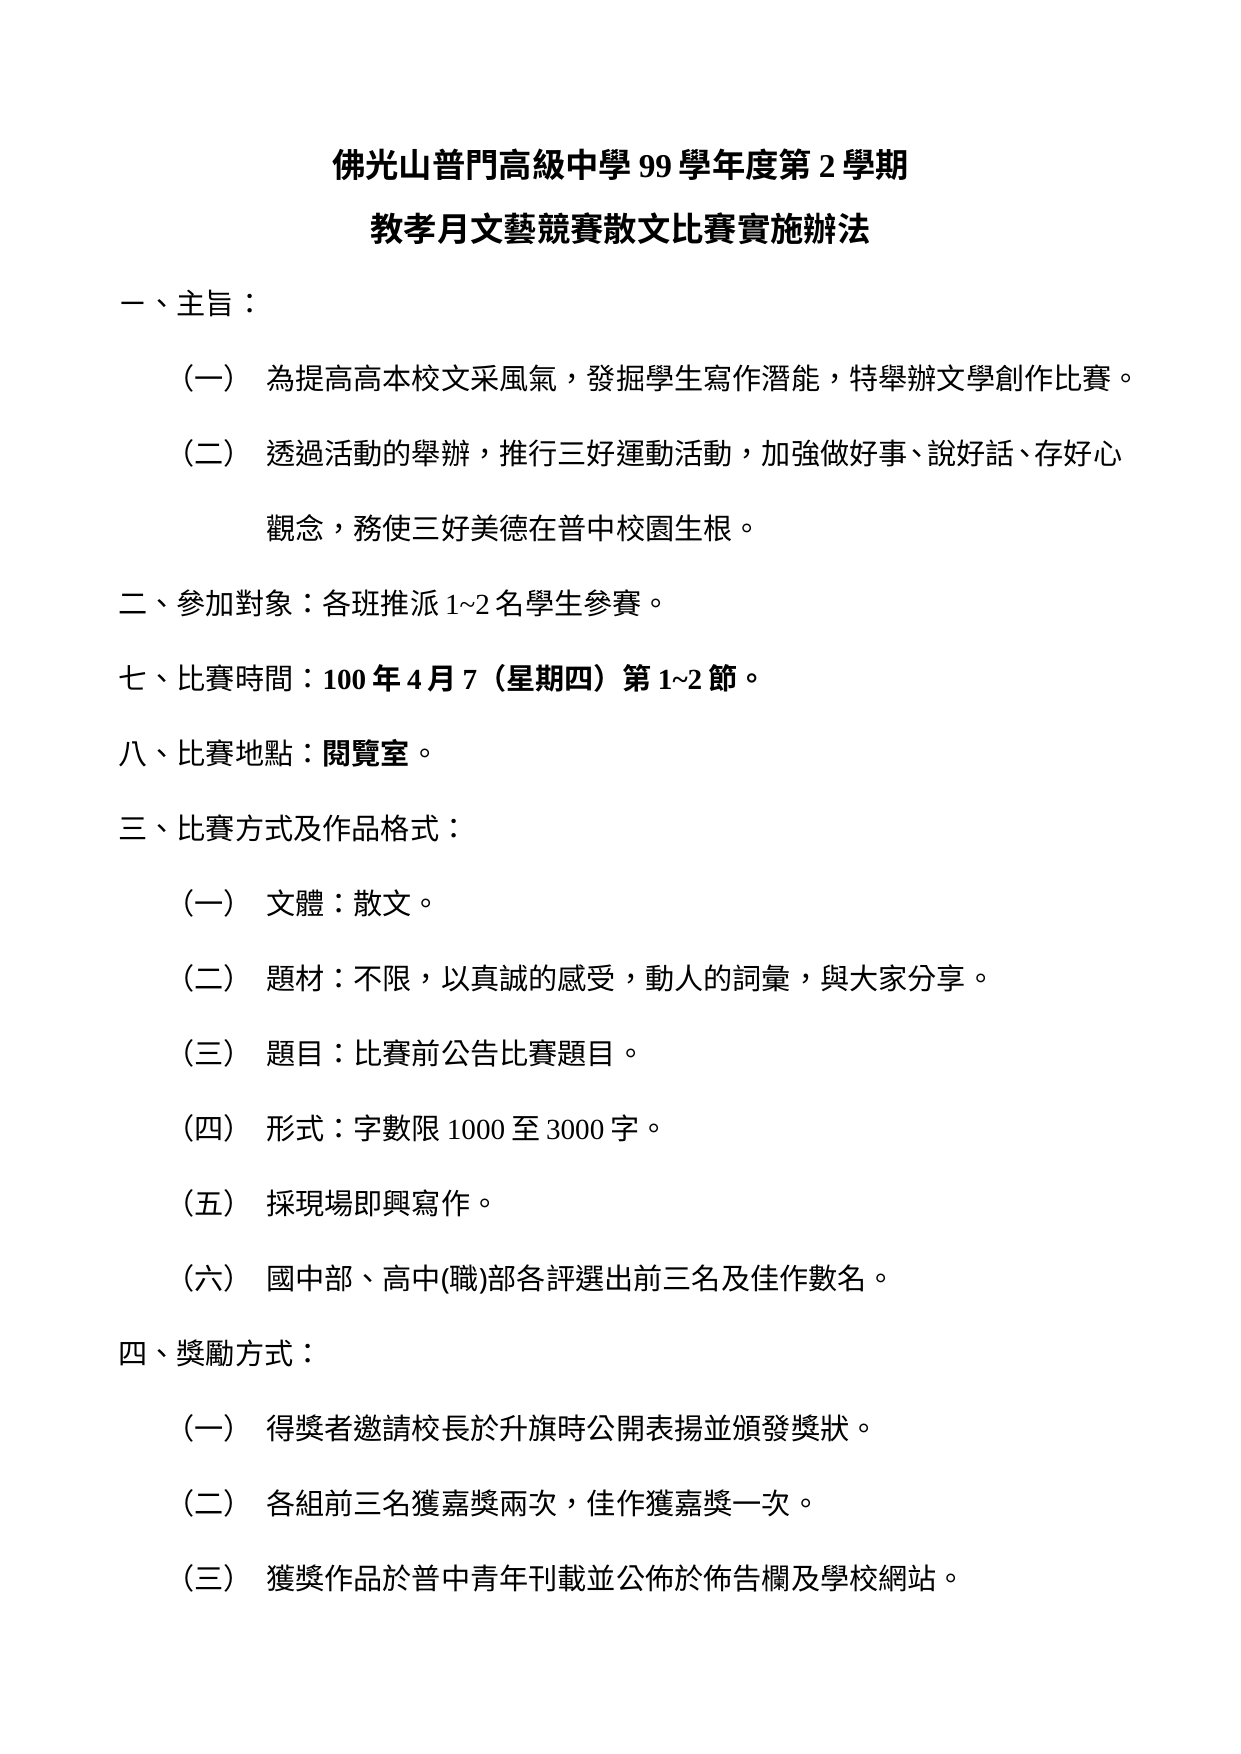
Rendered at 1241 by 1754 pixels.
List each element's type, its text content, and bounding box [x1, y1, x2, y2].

text ㄧ、主旨： [118, 264, 1122, 339]
text 二、參加對象：各班推派1~2名學生參賽。 [118, 564, 1122, 639]
list 題材：不限，以真誠的感受，動人的詞彙，與大家分享。 [165, 939, 1122, 1014]
text 八、比賽地點：閱覽室。 [118, 714, 1122, 789]
list 採現場即興寫作。 [165, 1164, 1122, 1239]
text 四、獎勵方式： [118, 1314, 1122, 1389]
list 獲獎作品於普中青年刊載並公佈於佈告欄及學校網站。 [165, 1539, 1122, 1614]
text 七、比賽時間：100年4月7（星期四）第1~2節。 [118, 639, 1122, 714]
text 佛光山普門高級中學99學年度第2學期 [118, 127, 1122, 189]
text 三、比賽方式及作品格式： [118, 789, 1122, 864]
list 題目：比賽前公告比賽題目。 [165, 1014, 1122, 1089]
list 為提高高本校文采風氣，發掘學生寫作潛能，特舉辦文學創作比賽。 [165, 339, 1122, 414]
list 得獎者邀請校長於升旗時公開表揚並頒發獎狀。 [165, 1389, 1122, 1464]
list 國中部、高中(職)部各評選出前三名及佳作數名。 [165, 1239, 1122, 1314]
list 形式：字數限1000至3000字。 [165, 1089, 1122, 1164]
text 教孝月文藝競賽散文比賽實施辦法 [118, 189, 1122, 264]
list 透過活動的舉辦，推行三好運動活動，加強做好事、說好話、存好心觀念，務使三好美德在普中校園生根。 [165, 414, 1122, 564]
list 文體：散文。 [165, 864, 1122, 939]
list 各組前三名獲嘉獎兩次，佳作獲嘉獎一次。 [165, 1464, 1122, 1539]
